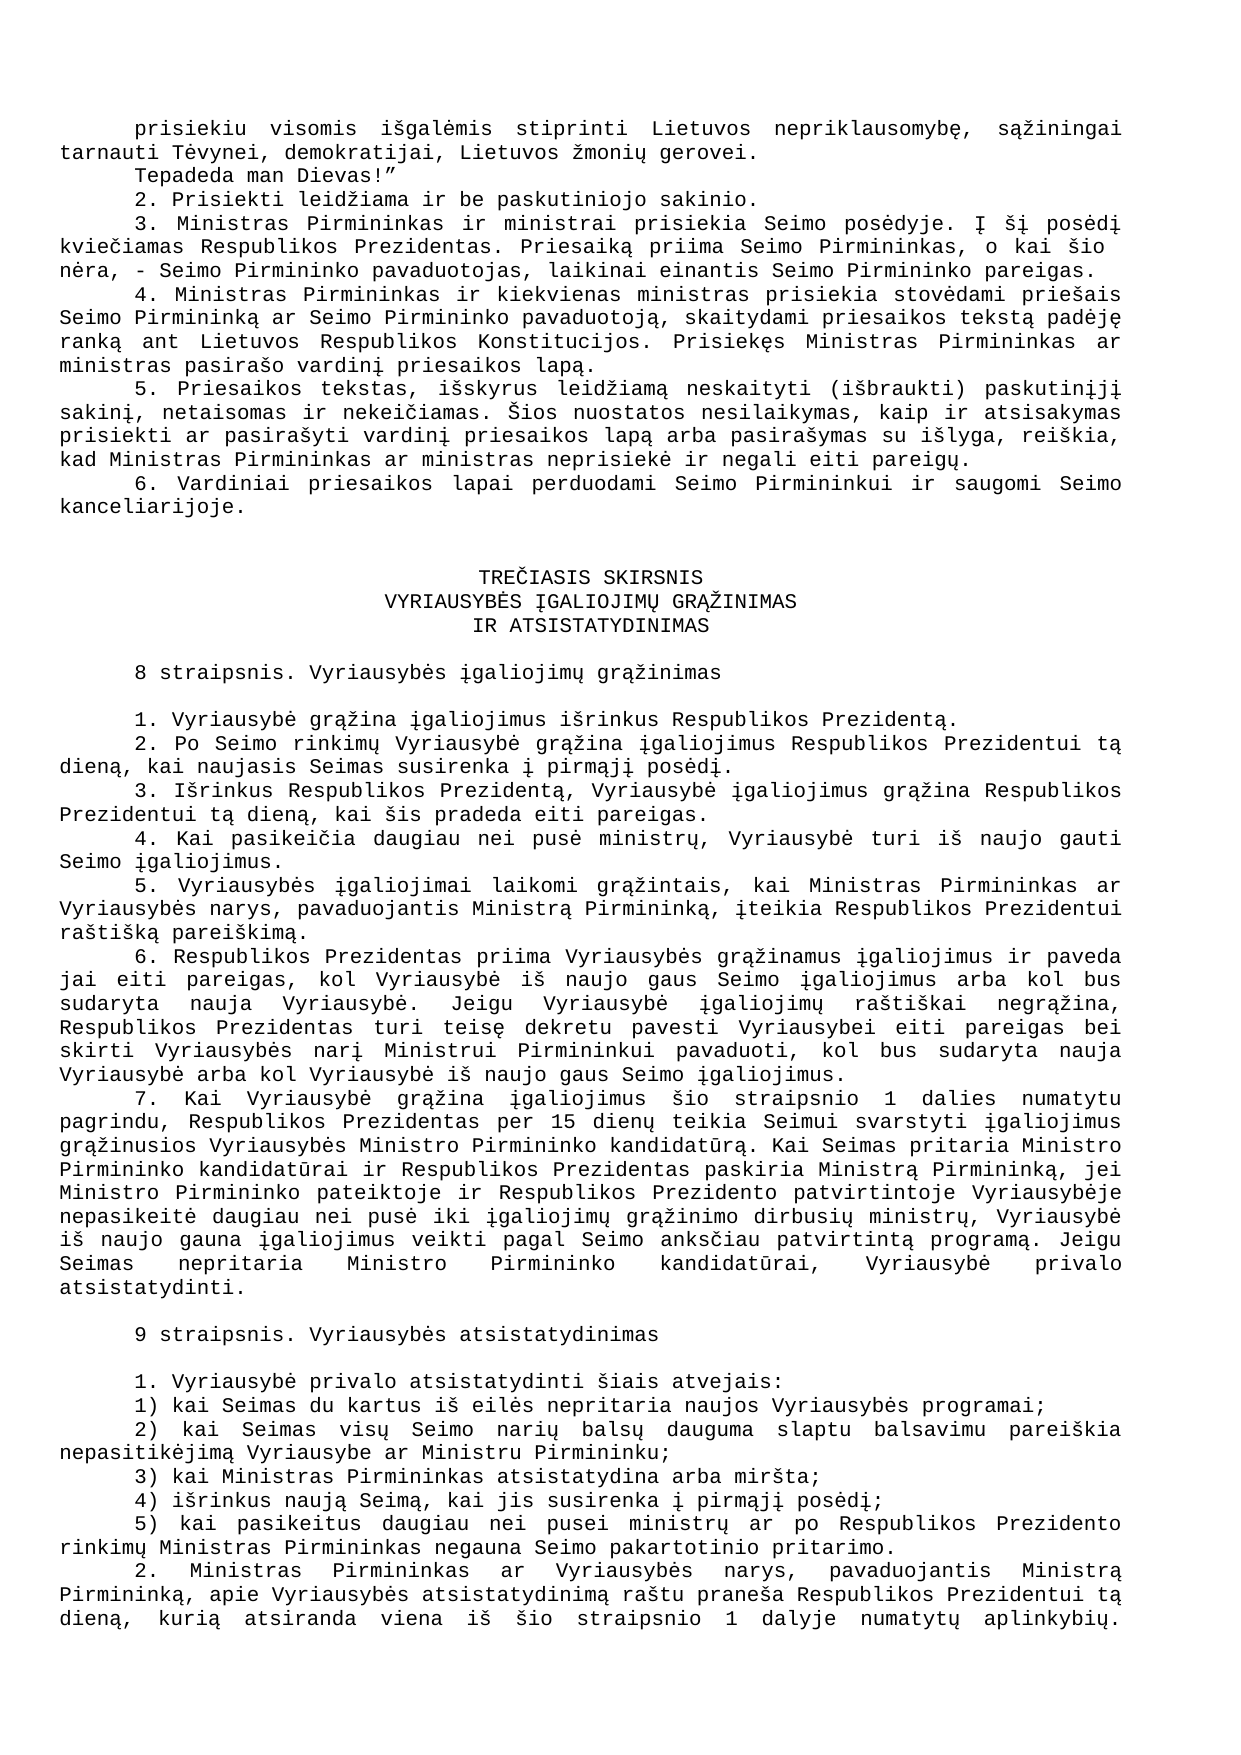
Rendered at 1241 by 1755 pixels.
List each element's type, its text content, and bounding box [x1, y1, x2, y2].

text 3. Išrinkus Respublikos Prezidentą, Vyriausybė įgaliojimus grąžina Respublikos Prezidentui tą dieną, kai šis pradeda eiti pareigas. [59, 780, 1122, 827]
text 2) kai Seimas visų Seimo narių balsų dauguma slaptu balsavimu pareiškia nepasitikėjimą Vyriausybe ar Ministru Pirmininku; [59, 1419, 1122, 1466]
text 4. Ministras Pirmininkas ir kiekvienas ministras prisiekia stovėdami priešais Seimo Pirmininką ar Seimo Pirmininko pavaduotoją, skaitydami priesaikos tekstą padėję ranką ant Lietuvos Respublikos Konstitucijos. Prisiekęs Ministras Pirmininkas ar ministras pasirašo vardinį priesaikos lapą. [59, 284, 1122, 378]
text 4) išrinkus naują Seimą, kai jis susirenka į pirmąjį posėdį; [59, 1489, 1122, 1513]
text prisiekiu visomis išgalėmis stiprinti Lietuvos nepriklausomybę, sąžiningai tarnauti Tėvynei, demokratijai, Lietuvos žmonių gerovei. [59, 118, 1122, 165]
text 2. Ministras Pirmininkas ar Vyriausybės narys, pavaduojantis Ministrą Pirmininką, apie Vyriausybės atsistatydinimą raštu praneša Respublikos Prezidentui tą dieną, kurią atsiranda viena iš šio straipsnio 1 dalyje numatytų aplinkybių. [59, 1561, 1122, 1631]
text 2. Prisiekti leidžiama ir be paskutiniojo sakinio. [59, 189, 1122, 213]
text IR ATSISTATYDINIMAS [59, 615, 1122, 638]
text 2. Po Seimo rinkimų Vyriausybė grąžina įgaliojimus Respublikos Prezidentui tą dieną, kai naujasis Seimas susirenka į pirmąjį posėdį. [59, 733, 1122, 780]
text 9 straipsnis. Vyriausybės atsistatydinimas [59, 1324, 1122, 1348]
text 6. Respublikos Prezidentas priima Vyriausybės grąžinamus įgaliojimus ir paveda jai eiti pareigas, kol Vyriausybė iš naujo gaus Seimo įgaliojimus arba kol bus sudaryta nauja Vyriausybė. Jeigu Vyriausybė įgaliojimų raštiškai negrąžina, Respublikos Prezidentas turi teisę dekretu pavesti Vyriausybei eiti pareigas bei skirti Vyriausybės narį Ministrui Pirmininkui pavaduoti, kol bus sudaryta nauja Vyriausybė arba kol Vyriausybė iš naujo gaus Seimo įgaliojimus. [59, 946, 1122, 1088]
text 7. Kai Vyriausybė grąžina įgaliojimus šio straipsnio 1 dalies numatytu pagrindu, Respublikos Prezidentas per 15 dienų teikia Seimui svarstyti įgaliojimus grąžinusios Vyriausybės Ministro Pirmininko kandidatūrą. Kai Seimas pritaria Ministro Pirmininko kandidatūrai ir Respublikos Prezidentas paskiria Ministrą Pirmininką, jei Ministro Pirmininko pateiktoje ir Respublikos Prezidento patvirtintoje Vyriausybėje nepasikeitė daugiau nei pusė iki įgaliojimų grąžinimo dirbusių ministrų, Vyriausybė iš naujo gauna įgaliojimus veikti pagal Seimo anksčiau patvirtintą programą. Jeigu Seimas nepritaria Ministro Pirmininko kandidatūrai, Vyriausybė privalo atsistatydinti. [59, 1088, 1122, 1300]
text Tepadeda man Dievas!” [59, 165, 1122, 189]
text 8 straipsnis. Vyriausybės įgaliojimų grąžinimas [59, 662, 1122, 686]
text 5) kai pasikeitus daugiau nei pusei ministrų ar po Respublikos Prezidento rinkimų Ministras Pirmininkas negauna Seimo pakartotinio pritarimo. [59, 1513, 1122, 1561]
text 1. Vyriausybė grąžina įgaliojimus išrinkus Respublikos Prezidentą. [59, 709, 1122, 733]
text 1. Vyriausybė privalo atsistatydinti šiais atvejais: [59, 1371, 1122, 1395]
text 1) kai Seimas du kartus iš eilės nepritaria naujos Vyriausybės programai; [59, 1395, 1122, 1419]
text 3) kai Ministras Pirmininkas atsistatydina arba miršta; [59, 1466, 1122, 1489]
text 5. Vyriausybės įgaliojimai laikomi grąžintais, kai Ministras Pirmininkas ar Vyriausybės narys, pavaduojantis Ministrą Pirmininką, įteikia Respublikos Prezidentui raštišką pareiškimą. [59, 875, 1122, 946]
text 6. Vardiniai priesaikos lapai perduodami Seimo Pirmininkui ir saugomi Seimo kanceliarijoje. [59, 473, 1122, 520]
text 3. Ministras Pirmininkas ir ministrai prisiekia Seimo posėdyje. Į šį posėdį kviečiamas Respublikos Prezidentas. Priesaiką priima Seimo Pirmininkas, o kai šio nėra, - Seimo Pirmininko pavaduotojas, laikinai einantis Seimo Pirmininko pareigas. [59, 213, 1122, 284]
text VYRIAUSYBĖS ĮGALIOJIMŲ GRĄŽINIMAS [59, 591, 1122, 615]
text Trečiasis skirsnis [59, 567, 1122, 591]
text 5. Priesaikos tekstas, išskyrus leidžiamą neskaityti (išbraukti) paskutinįjį sakinį, netaisomas ir nekeičiamas. Šios nuostatos nesilaikymas, kaip ir atsisakymas prisiekti ar pasirašyti vardinį priesaikos lapą arba pasirašymas su išlyga, reiškia, kad Ministras Pirmininkas ar ministras neprisiekė ir negali eiti pareigų. [59, 378, 1122, 473]
text 4. Kai pasikeičia daugiau nei pusė ministrų, Vyriausybė turi iš naujo gauti Seimo įgaliojimus. [59, 827, 1122, 875]
